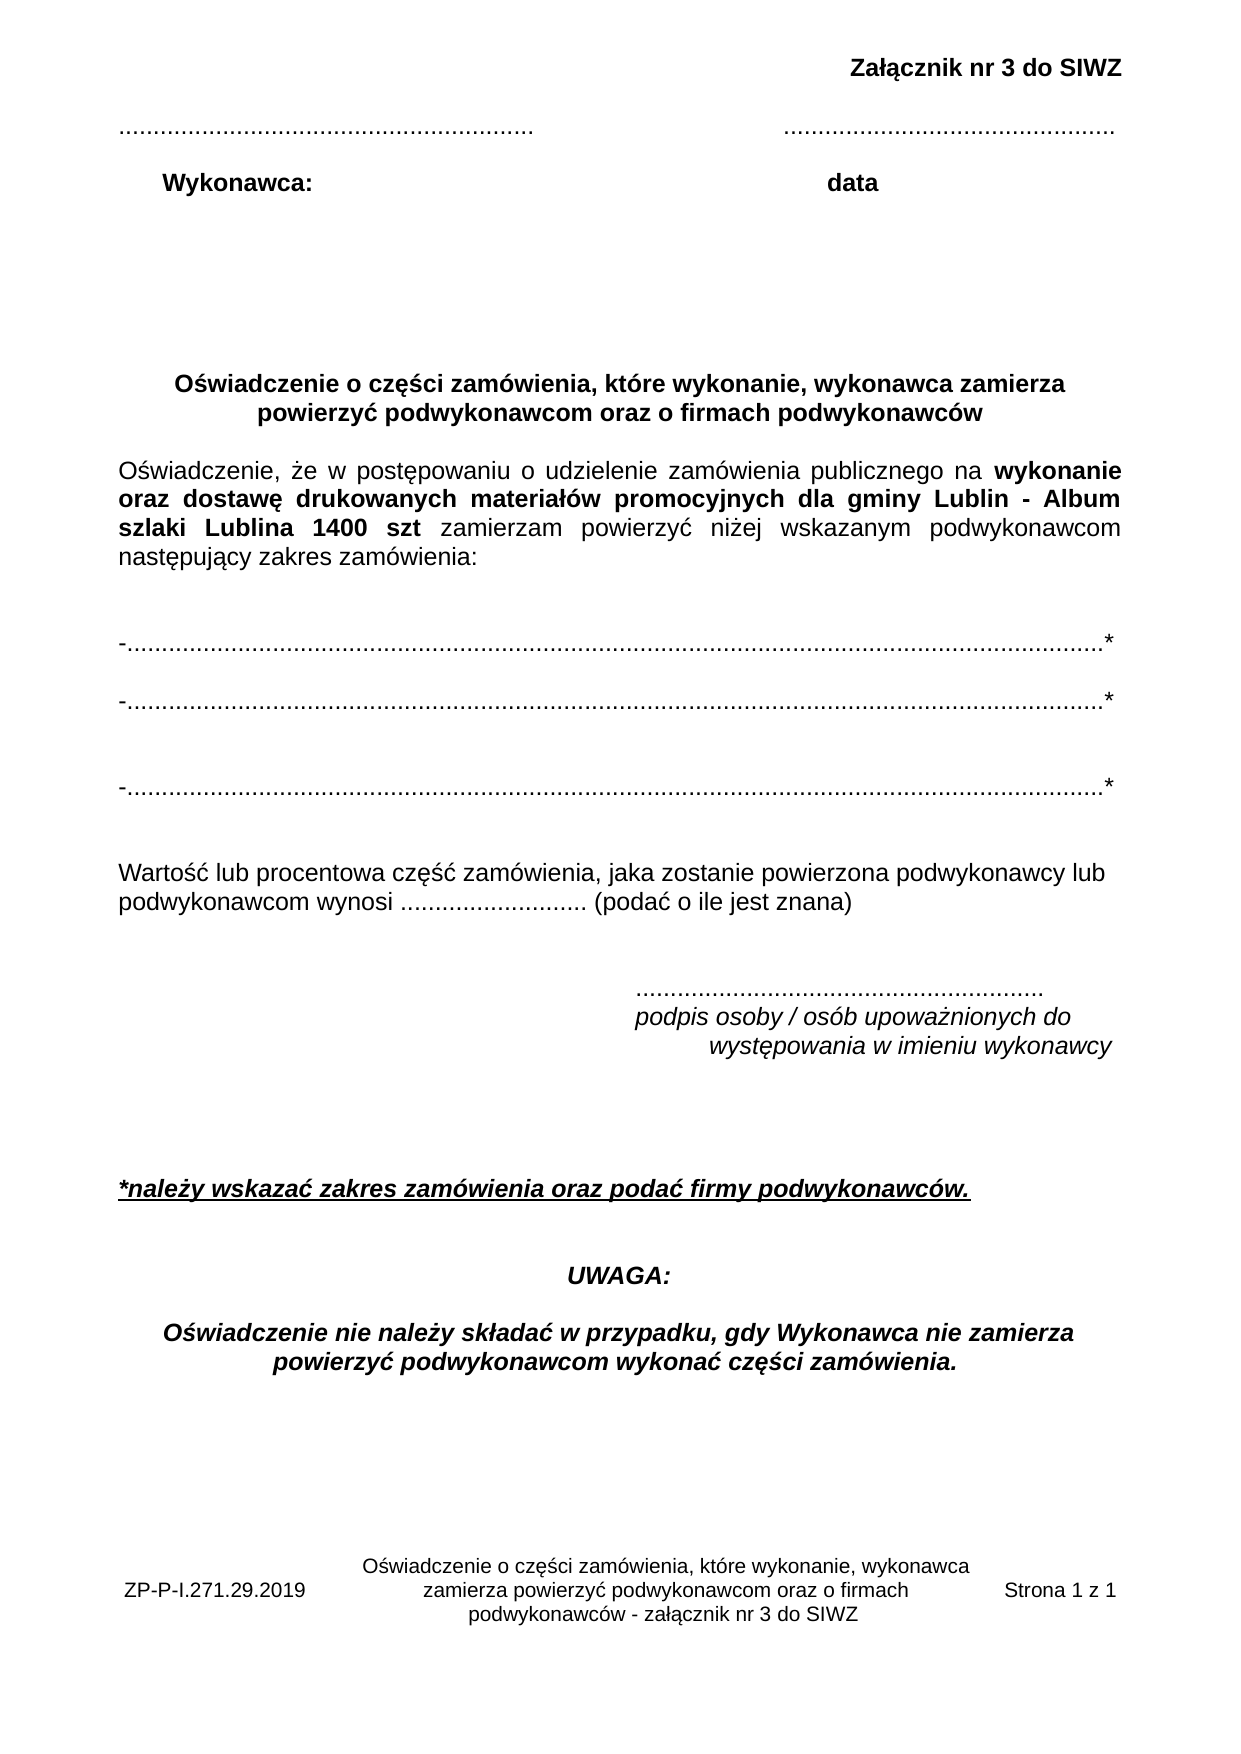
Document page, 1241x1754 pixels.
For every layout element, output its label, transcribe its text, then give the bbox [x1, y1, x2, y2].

text Oświadczenie o części zamówienia, które wykonanie, wykonawca zamierza powierzyć podwykonawcom oraz o firmach podwykonawców [118, 369, 1122, 427]
text Załącznik nr 3 do SIWZ [118, 53, 1122, 82]
text Wykonawca: data [118, 168, 1122, 226]
text ........................................................... [118, 973, 1122, 1002]
text UWAGA: [118, 1261, 1122, 1289]
text ............................................................ ................................................ [118, 111, 1122, 168]
text -.............................................................................................................................................* [118, 772, 1122, 801]
text -.............................................................................................................................................* [118, 686, 1122, 714]
text -.............................................................................................................................................* [118, 628, 1122, 657]
text Wartość lub procentowa część zamówienia, jaka zostanie powierzona podwykonawcy lub podwykonawcom wynosi ........................... (podać o ile jest znana) [118, 858, 1122, 916]
text Oświadczenie, że w postępowaniu o udzielenie zamówienia publicznego na wykonanie oraz dostawę drukowanych materiałów promocyjnych dla gminy Lublin - Album szlaki Lublina 1400 szt zamierzam powierzyć niżej wskazanym podwykonawcom następujący zakres zamówienia: [118, 456, 1122, 571]
text *należy wskazać zakres zamówienia oraz podać firmy podwykonawców. [118, 1174, 1122, 1203]
text podpis osoby / osób upoważnionych do występowania w imieniu wykonawcy [118, 1002, 1122, 1059]
text Oświadczenie nie należy składać w przypadku, gdy Wykonawca nie zamierza powierzyć podwykonawcom wykonać części zamówienia. [118, 1318, 1122, 1376]
